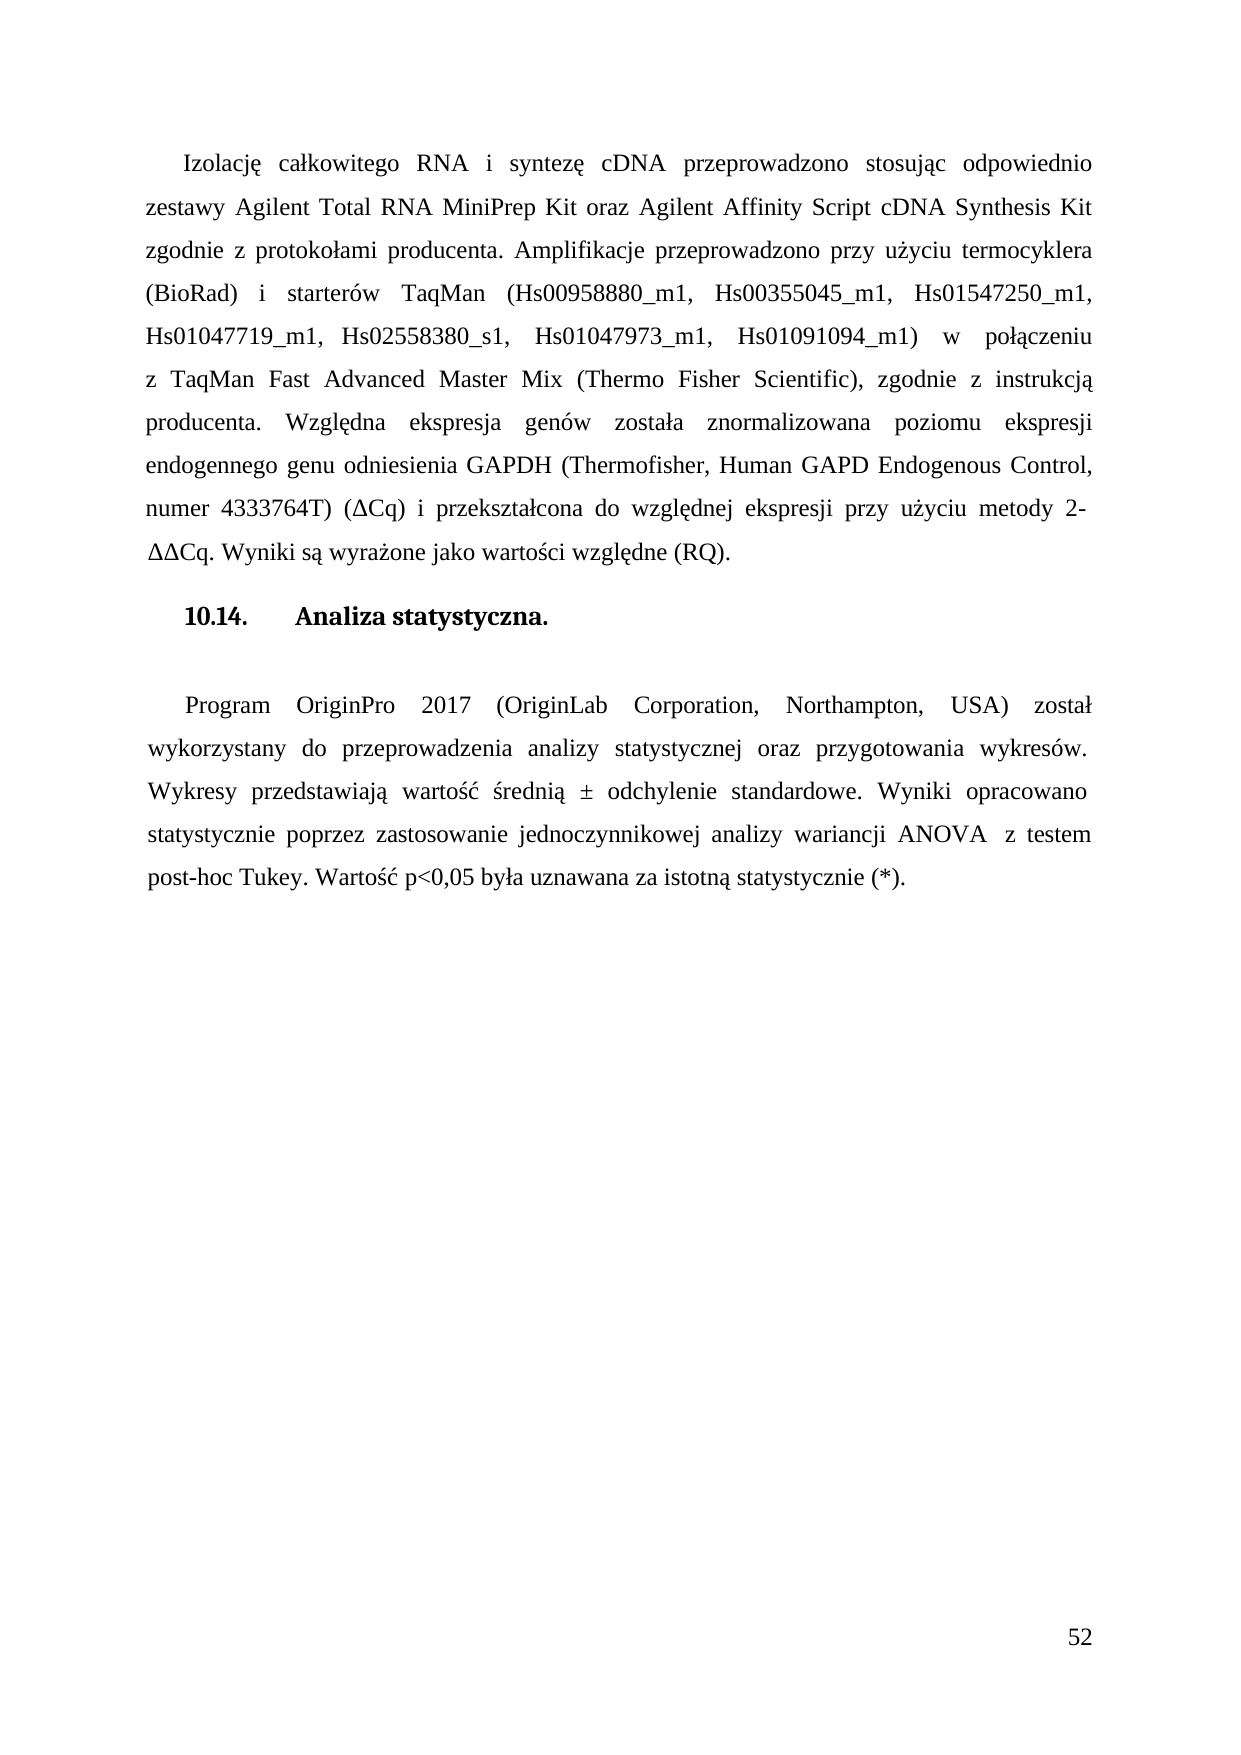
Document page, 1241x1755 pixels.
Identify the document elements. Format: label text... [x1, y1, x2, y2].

text został [1034, 691, 1094, 719]
text testem [1027, 821, 1094, 848]
text 10.14. Analiza statystyczna. [185, 602, 556, 632]
text z [1004, 821, 1018, 848]
text ΔΔCq. Wyniki są wyrażone jako wartości względne (RQ). [147, 537, 1095, 566]
text wykorzystany do przeprowadzenia analizy statystycznej oraz przygotowania wykresów. [147, 734, 1094, 762]
text 52 [1068, 1624, 1095, 1651]
text Wykresy przedstawiają wartość średnią ± odchylenie standardowe. Wyniki opracowano [147, 776, 1094, 805]
text statystycznie poprzez zastosowanie jednoczynnikowej analizy wariancji ANOVA [147, 821, 995, 848]
text Program [185, 691, 273, 719]
text post-hoc Tukey. Wartość p<0,05 była uznawana za istotną statystycznie (*). [147, 862, 995, 891]
text Corporation, Northampton, [633, 691, 927, 719]
text USA) [950, 691, 1011, 719]
text Izolację całkowitego RNA i syntezę cDNA przeprowadzono stosując odpowiednio zestawy Agilent Total RNA MiniPrep Kit oraz Agilent Affinity Script cDNA Synthesis Kit zgodnie z protokołami producenta. Amplifikacje przeprowadzono przy użyciu termocyklera (BioRad) i starterów TaqMan (Hs00958880_m1, Hs00355045_m1, Hs01547250_m1, Hs01047719_m1, Hs02558380_s1, Hs01047973_m1, Hs01091094_m1) w połączeniu z TaqMan Fast Advanced Master Mix (Thermo Fisher Scientific), zgodnie z instrukcją producenta. Względna ekspresja genów została znormalizowana poziomu ekspresji endogennego genu odniesienia GAPDH (Thermofisher, Human GAPD Endogenous Control, numer 4333764T) (ΔCq) i przekształcona do względnej ekspresji przy użyciu metody 2- [145, 148, 1093, 522]
text OriginPro 2017 (OriginLab [296, 691, 610, 719]
